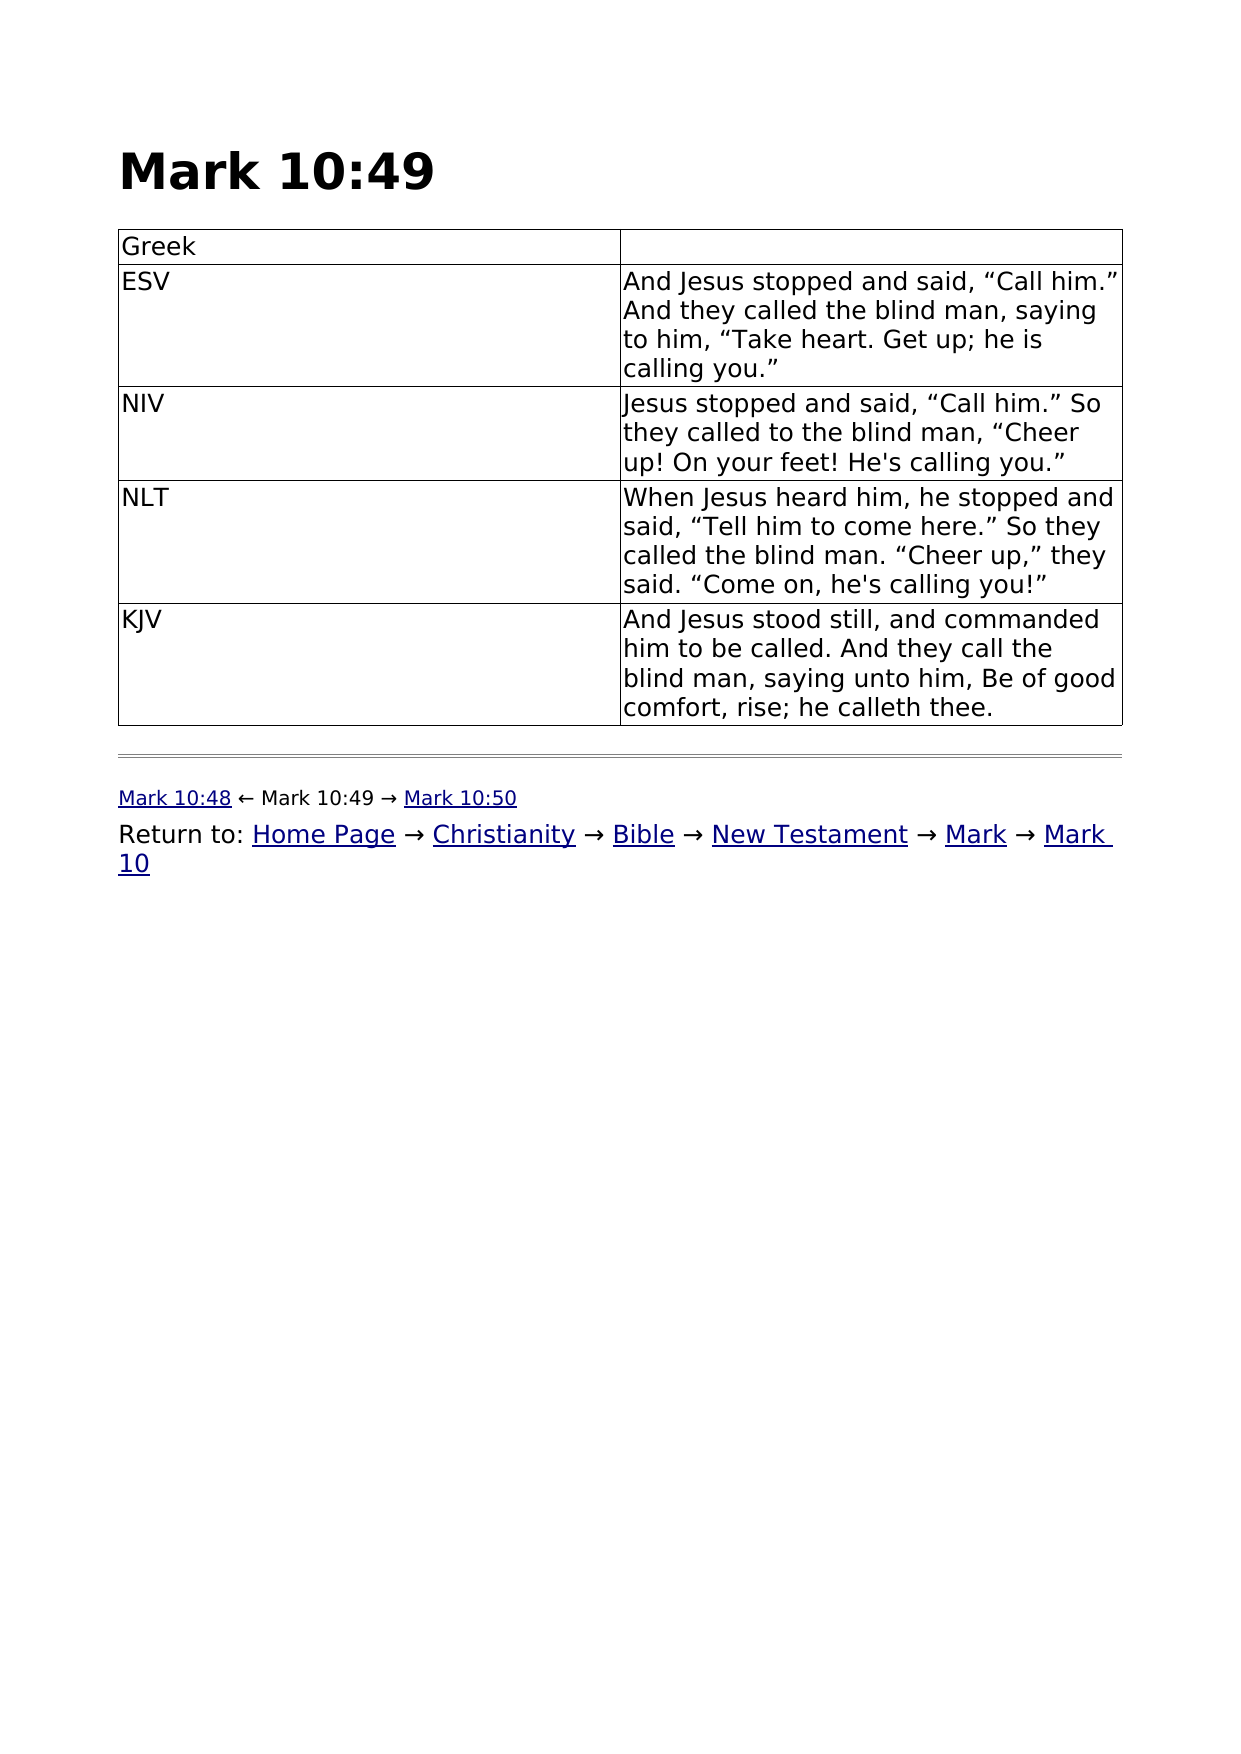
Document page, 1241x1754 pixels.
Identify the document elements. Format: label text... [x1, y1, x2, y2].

subtitle Mark 10:49 [118, 143, 1122, 201]
table_cell NLT [119, 481, 620, 602]
text Mark 10:48 ← Mark 10:49 → Mark 10:50 [118, 786, 1122, 820]
table_header Greek [119, 230, 620, 264]
table_cell Jesus stopped and said, “Call him.” So they called to the blind man, “Cheer up! On your feet! He's calling you.” [621, 387, 1122, 480]
table_cell When Jesus heard him, he stopped and said, “Tell him to come here.” So they called the blind man. “Cheer up,” they said. “Come on, he's calling you!” [621, 481, 1122, 602]
table_cell And Jesus stood still, and commanded him to be called. And they call the blind man, saying unto him, Be of good comfort, rise; he calleth thee. [621, 604, 1122, 725]
table_header [621, 230, 1122, 264]
table_cell KJV [119, 604, 620, 725]
table_cell NIV [119, 387, 620, 480]
text Return to: Home Page → Christianity → Bible → New Testament → Mark → Mark 10 [118, 820, 1122, 879]
table_cell ESV [119, 265, 620, 386]
table_cell And Jesus stopped and said, “Call him.” And they called the blind man, saying to him, “Take heart. Get up; he is calling you.” [621, 265, 1122, 386]
